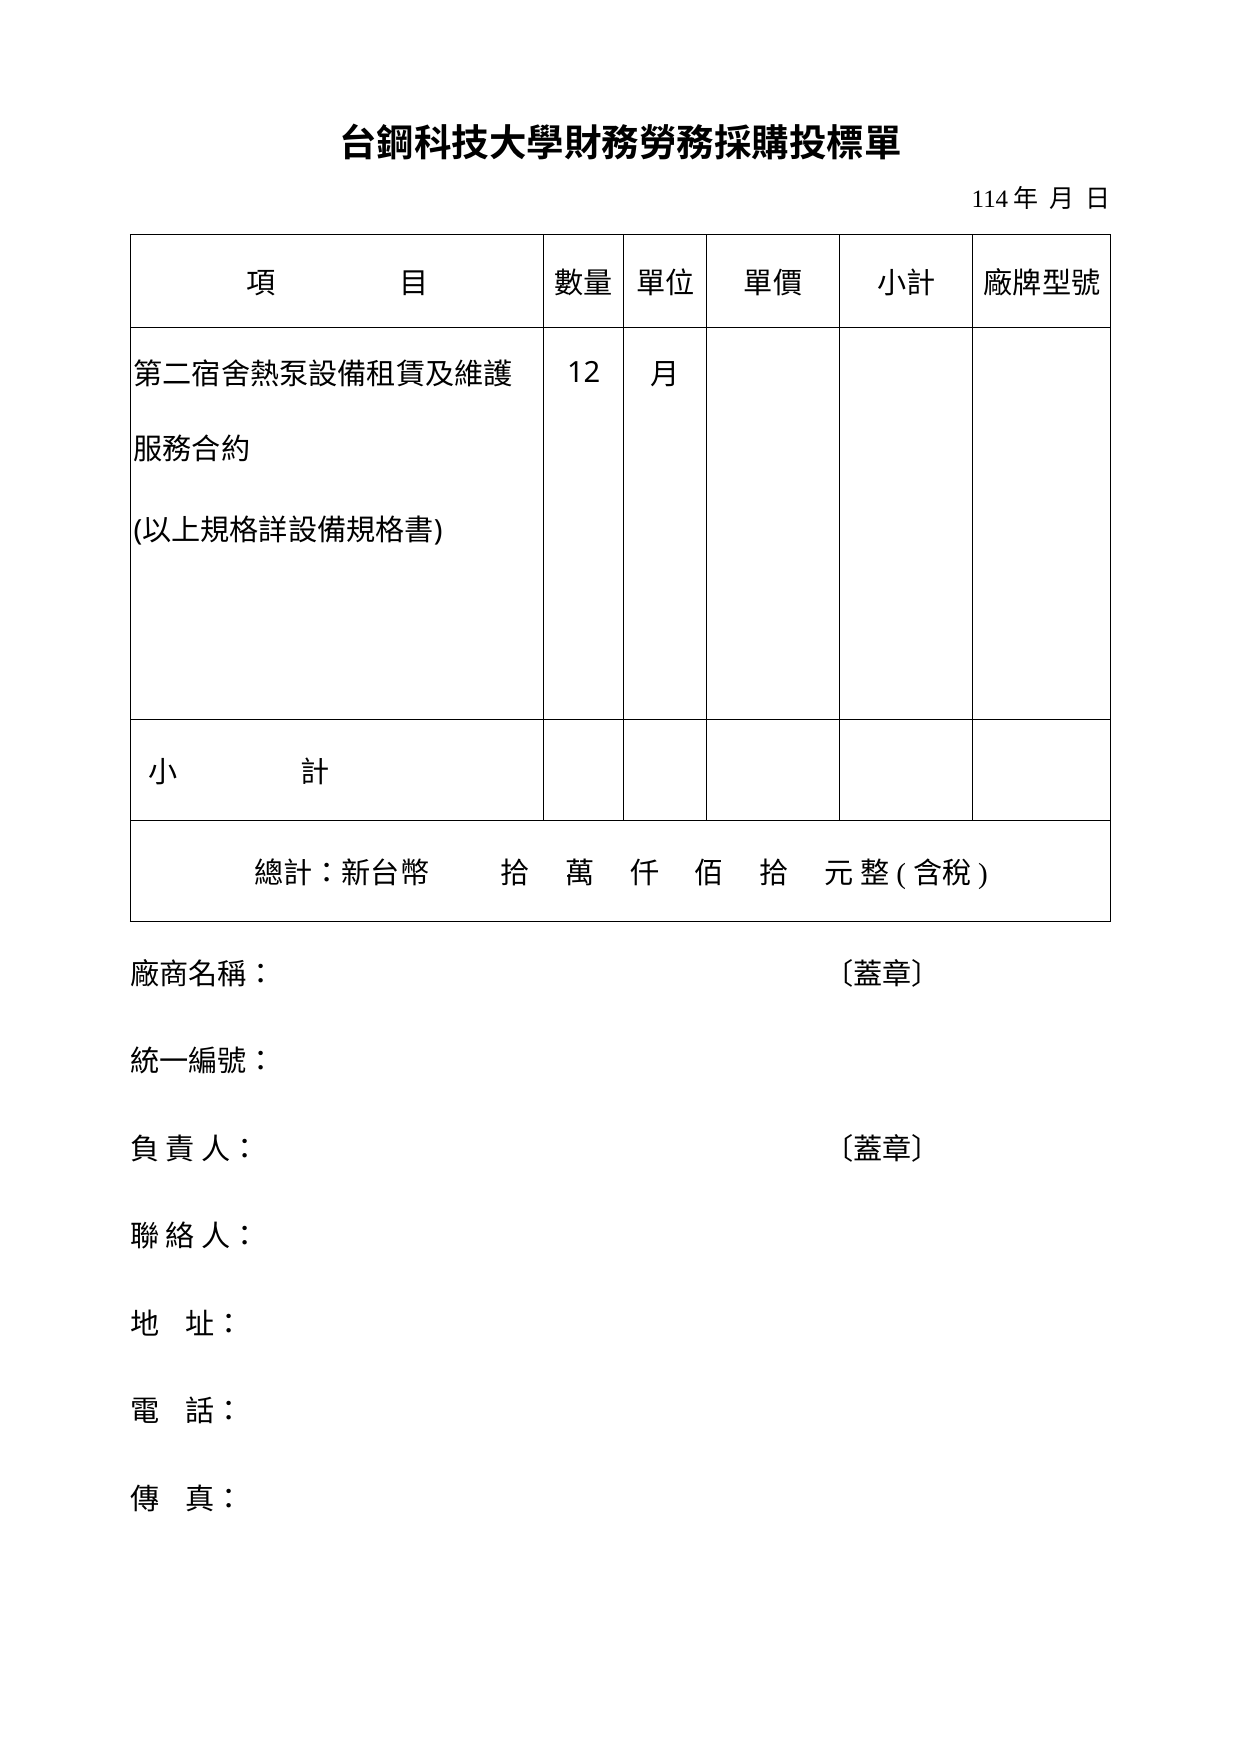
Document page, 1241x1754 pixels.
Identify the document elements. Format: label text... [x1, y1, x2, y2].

table_cell 12 [544, 328, 623, 718]
text 電 話： [130, 1372, 1110, 1447]
table_cell [840, 328, 972, 718]
table_cell [840, 720, 972, 819]
table_header 廠牌型號 [973, 235, 1110, 327]
table_cell [973, 328, 1110, 718]
text 114年 月 日 [129, 178, 1110, 215]
text 統一編號： [130, 1022, 1110, 1097]
table_header 項 目 [131, 235, 543, 327]
table_cell [707, 328, 839, 718]
text 台鋼科技大學財務勞務採購投標單 [130, 103, 1110, 178]
table_cell [544, 720, 623, 819]
table_cell 總計：新台幣 拾 萬 仟 佰 拾 元 整 ( 含稅 ) [131, 821, 1110, 921]
table_cell 月 [624, 328, 706, 718]
text 廠商名稱： 〔蓋章〕 [130, 934, 1110, 1009]
text 負 責 人： 〔蓋章〕 [130, 1109, 1110, 1184]
text 地 址： [130, 1284, 1110, 1359]
table_cell [707, 720, 839, 819]
table_header 單位 [624, 235, 706, 327]
table_header 小計 [840, 235, 972, 327]
table_cell [973, 720, 1110, 819]
table_header 數量 [544, 235, 623, 327]
text 傳 真： [130, 1459, 1110, 1534]
table_cell 小 計 [131, 720, 543, 819]
text 聯 絡 人： [130, 1197, 1110, 1272]
table_cell 第二宿舍熱泵設備租賃及維護服務合約 (以上規格詳設備規格書) [131, 328, 543, 718]
table_cell [624, 720, 706, 819]
table_header 單價 [707, 235, 839, 327]
